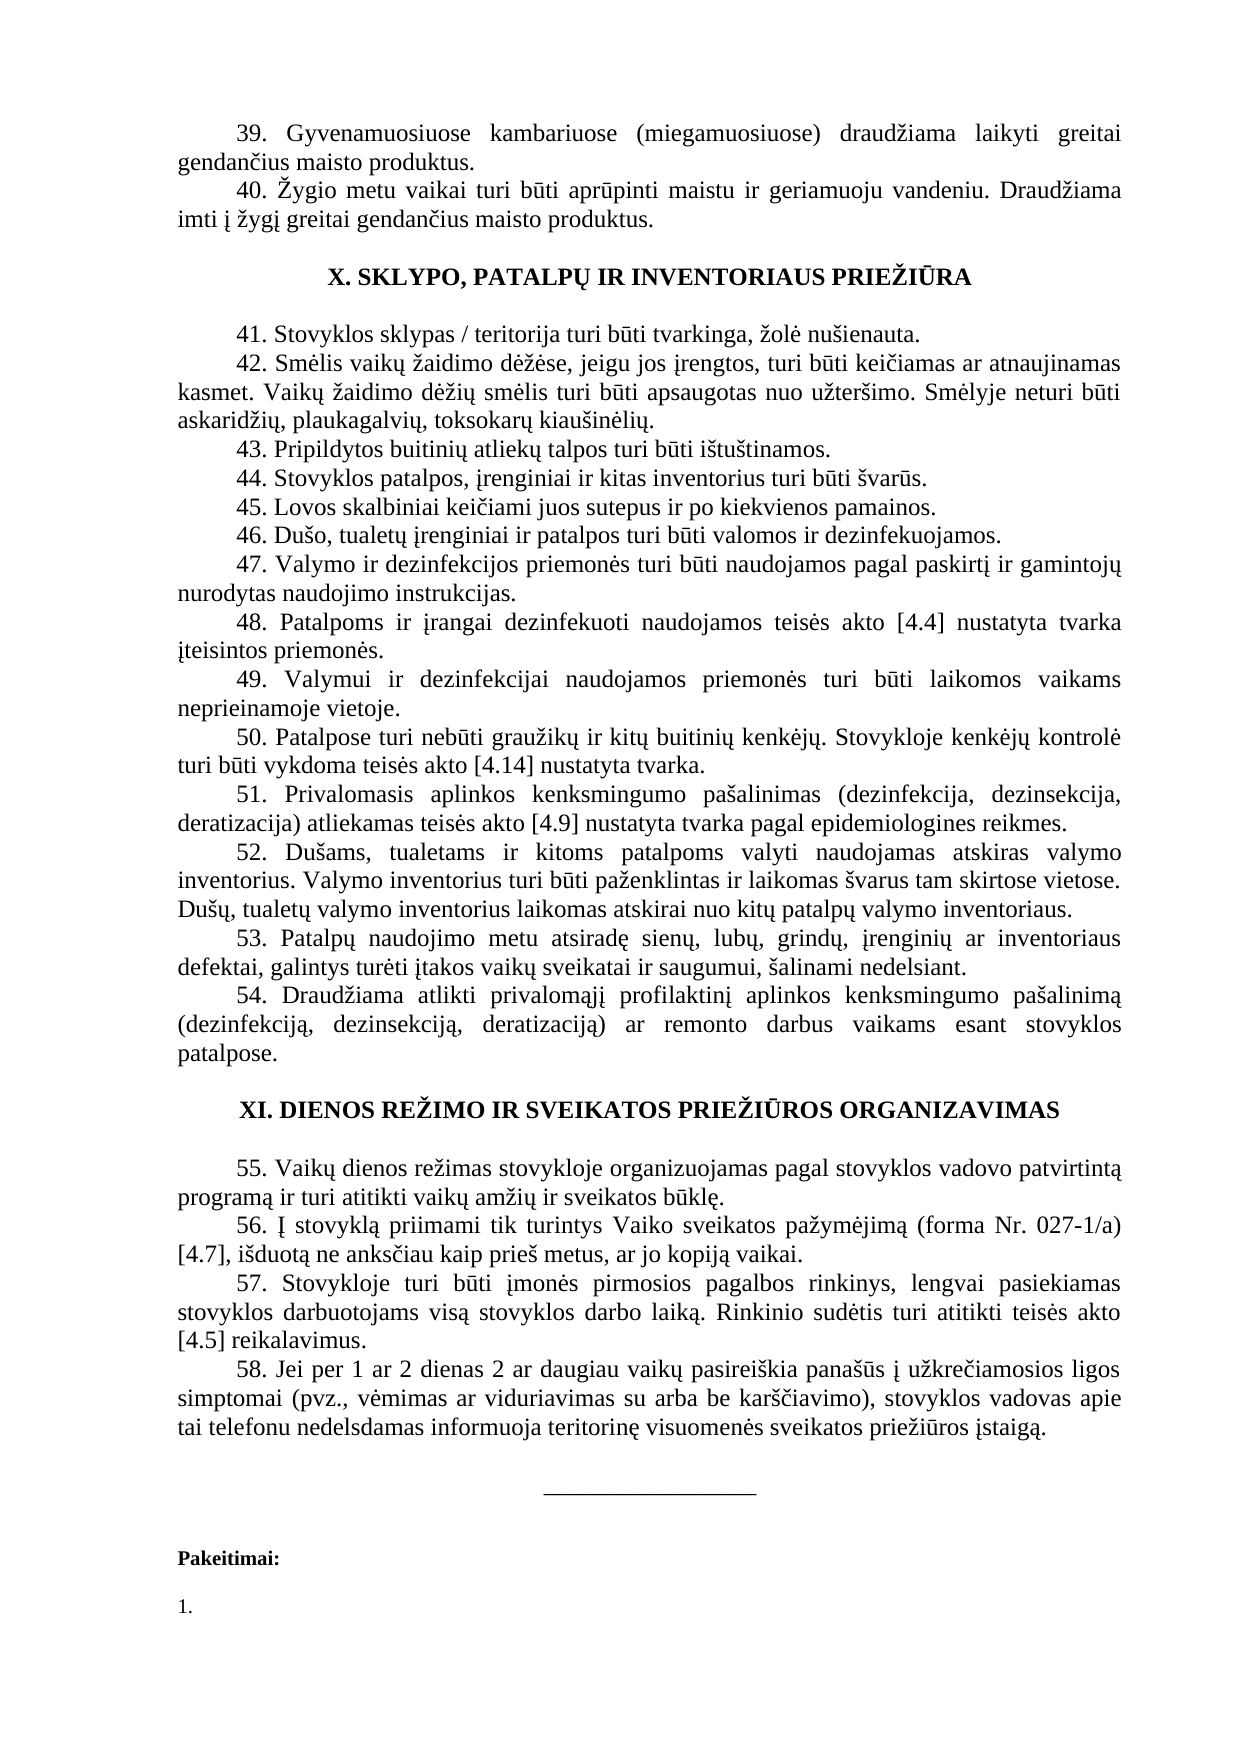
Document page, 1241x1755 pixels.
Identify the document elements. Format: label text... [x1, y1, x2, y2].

text _________________ [177, 1469, 1122, 1498]
text 47. Valymo ir dezinfekcijos priemonės turi būti naudojamos pagal paskirtį ir gamintojų nurodytas naudojimo instrukcijas. [177, 549, 1122, 607]
text 49. Valymui ir dezinfekcijai naudojamos priemonės turi būti laikomos vaikams neprieinamoje vietoje. [177, 664, 1122, 722]
text 45. Lovos skalbiniai keičiami juos sutepus ir po kiekvienos pamainos. [177, 492, 1122, 521]
text 40. Žygio metu vaikai turi būti aprūpinti maistu ir geriamuoju vandeniu. Draudžiama imti į žygį greitai gendančius maisto produktus. [177, 176, 1122, 233]
text 51. Privalomasis aplinkos kenksmingumo pašalinimas (dezinfekcija, dezinsekcija, deratizacija) atliekamas teisės akto [4.9] nustatyta tvarka pagal epidemiologines reikmes. [177, 779, 1122, 837]
text 46. Dušo, tualetų įrenginiai ir patalpos turi būti valomos ir dezinfekuojamos. [177, 521, 1122, 549]
text 1. [177, 1594, 1122, 1618]
text X. SKLYPO, PATALPŲ IR INVENTORIAUS PRIEŽIŪRA [177, 262, 1122, 291]
text 54. Draudžiama atlikti privalomąjį profilaktinį aplinkos kenksmingumo pašalinimą (dezinfekciją, dezinsekciją, deratizaciją) ar remonto darbus vaikams esant stovyklos patalpose. [177, 981, 1122, 1067]
text 48. Patalpoms ir įrangai dezinfekuoti naudojamos teisės akto [4.4] nustatyta tvarka įteisintos priemonės. [177, 607, 1122, 664]
text Xi. DIENOS REŽIMO ir SVEIKATOS PRIEŽIŪROS ORGANIZAVIMAS [177, 1096, 1122, 1124]
text 53. Patalpų naudojimo metu atsiradę sienų, lubų, grindų, įrenginių ar inventoriaus defektai, galintys turėti įtakos vaikų sveikatai ir saugumui, šalinami nedelsiant. [177, 923, 1122, 981]
text 41. Stovyklos sklypas / teritorija turi būti tvarkinga, žolė nušienauta. [177, 319, 1122, 348]
text 44. Stovyklos patalpos, įrenginiai ir kitas inventorius turi būti švarūs. [177, 463, 1122, 492]
text 57. Stovykloje turi būti įmonės pirmosios pagalbos rinkinys, lengvai pasiekiamas stovyklos darbuotojams visą stovyklos darbo laiką. Rinkinio sudėtis turi atitikti teisės akto [4.5] reikalavimus. [177, 1268, 1122, 1354]
text 56. Į stovyklą priimami tik turintys Vaiko sveikatos pažymėjimą (forma Nr. 027-1/a) [4.7], išduotą ne anksčiau kaip prieš metus, ar jo kopiją vaikai. [177, 1211, 1122, 1268]
text Pakeitimai: [177, 1546, 1122, 1570]
text 50. Patalpose turi nebūti graužikų ir kitų buitinių kenkėjų. Stovykloje kenkėjų kontrolė turi būti vykdoma teisės akto [4.14] nustatyta tvarka. [177, 722, 1122, 779]
text 42. Smėlis vaikų žaidimo dėžėse, jeigu jos įrengtos, turi būti keičiamas ar atnaujinamas kasmet. Vaikų žaidimo dėžių smėlis turi būti apsaugotas nuo užteršimo. Smėlyje neturi būti askaridžių, plaukagalvių, toksokarų kiaušinėlių. [177, 348, 1122, 434]
text 58. Jei per 1 ar 2 dienas 2 ar daugiau vaikų pasireiškia panašūs į užkrečiamosios ligos simptomai (pvz., vėmimas ar viduriavimas su arba be karščiavimo), stovyklos vadovas apie tai telefonu nedelsdamas informuoja teritorinę visuomenės sveikatos priežiūros įstaigą. [177, 1354, 1122, 1441]
text 55. Vaikų dienos režimas stovykloje organizuojamas pagal stovyklos vadovo patvirtintą programą ir turi atitikti vaikų amžių ir sveikatos būklę. [177, 1153, 1122, 1211]
text 39. Gyvenamuosiuose kambariuose (miegamuosiuose) draudžiama laikyti greitai gendančius maisto produktus. [177, 118, 1122, 176]
text 43. Pripildytos buitinių atliekų talpos turi būti ištuštinamos. [177, 434, 1122, 463]
text 52. Dušams, tualetams ir kitoms patalpoms valyti naudojamas atskiras valymo inventorius. Valymo inventorius turi būti paženklintas ir laikomas švarus tam skirtose vietose. Dušų, tualetų valymo inventorius laikomas atskirai nuo kitų patalpų valymo inventoriaus. [177, 837, 1122, 923]
